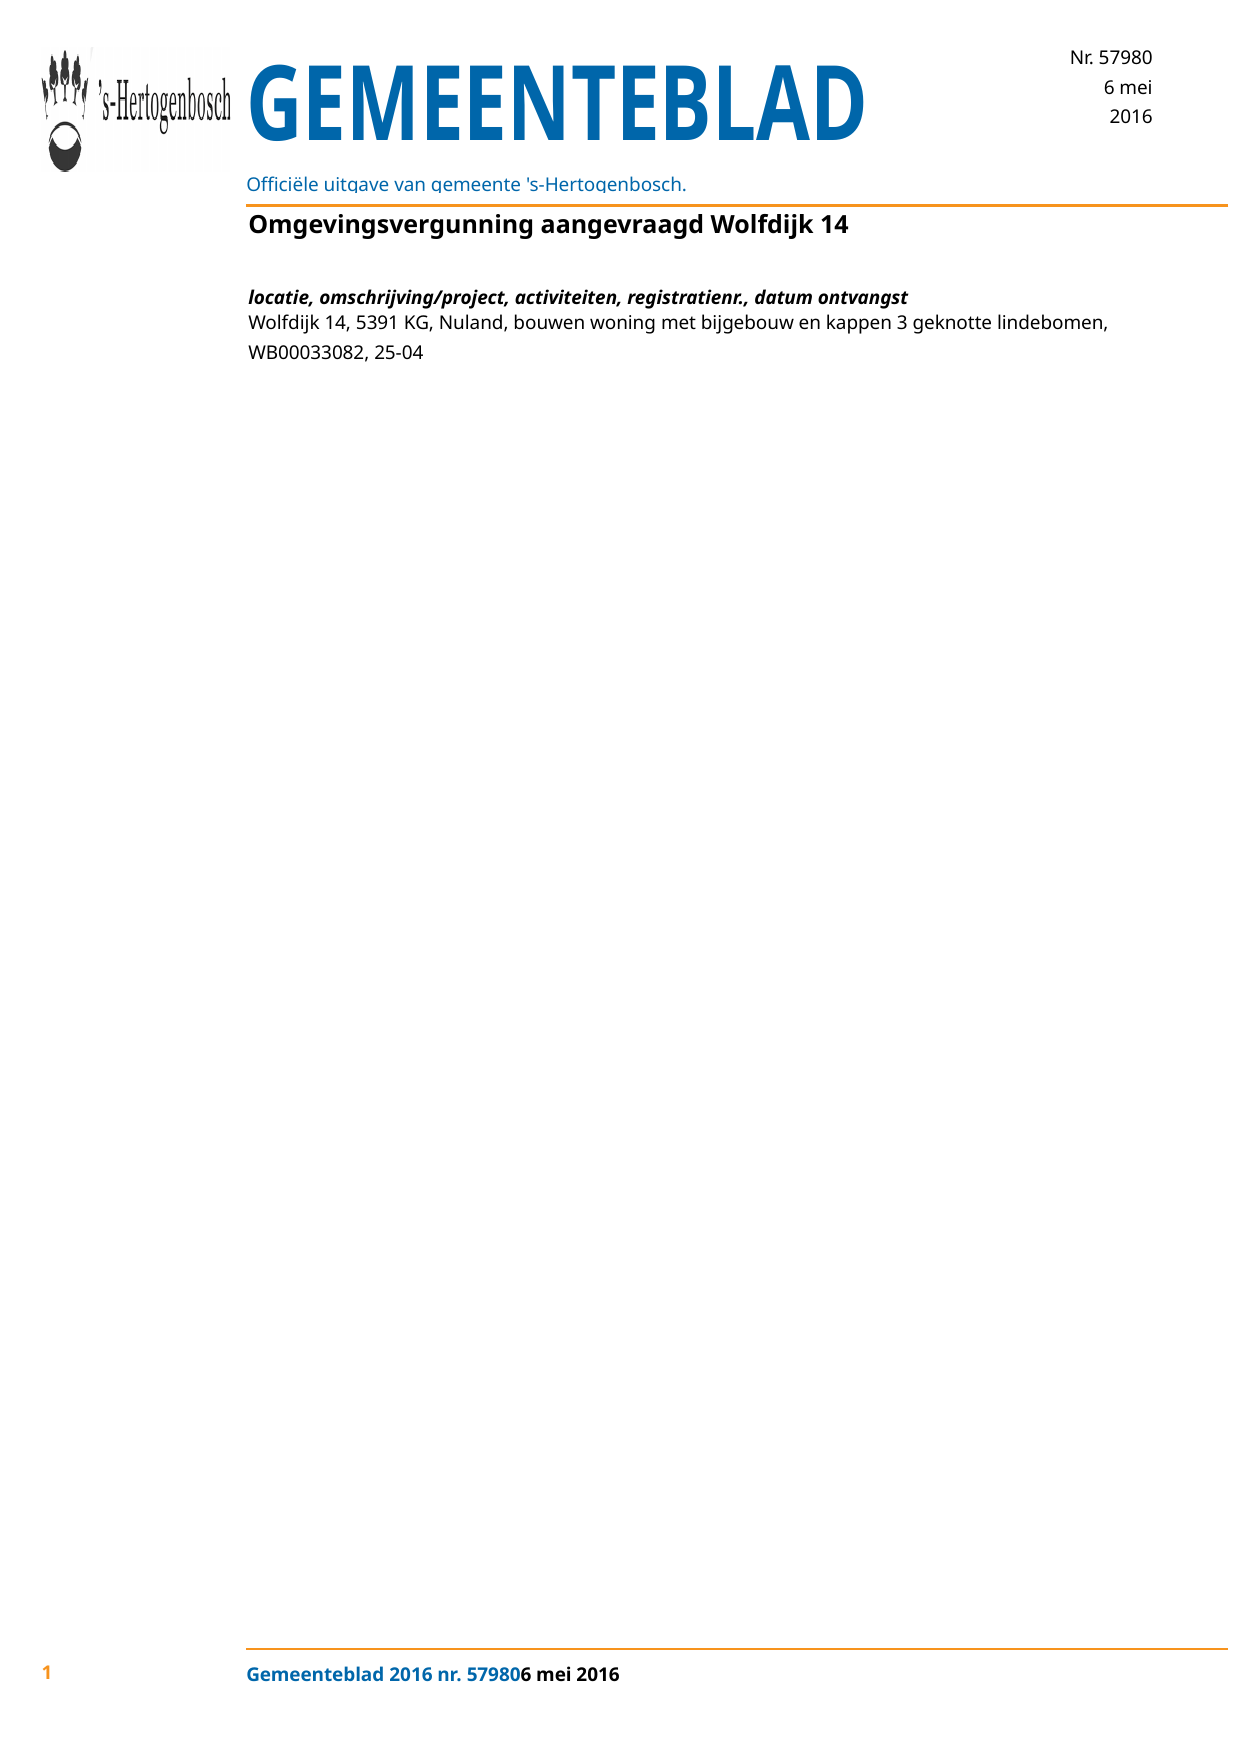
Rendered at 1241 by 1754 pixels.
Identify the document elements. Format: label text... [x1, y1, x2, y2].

text Omgevingsvergunning aangevraagd Wolfdijk 14 [248, 207, 1152, 241]
text locatie, omschrijving/project, activiteiten, registratienr., datum ontvangst [248, 284, 1152, 309]
picture [41, 47, 231, 172]
text Wolfdijk 14, 5391 KG, Nuland, bouwen woning met bijgebouw en kappen 3 geknotte lindebomen, WB00033082, 25-04 [248, 309, 1152, 365]
